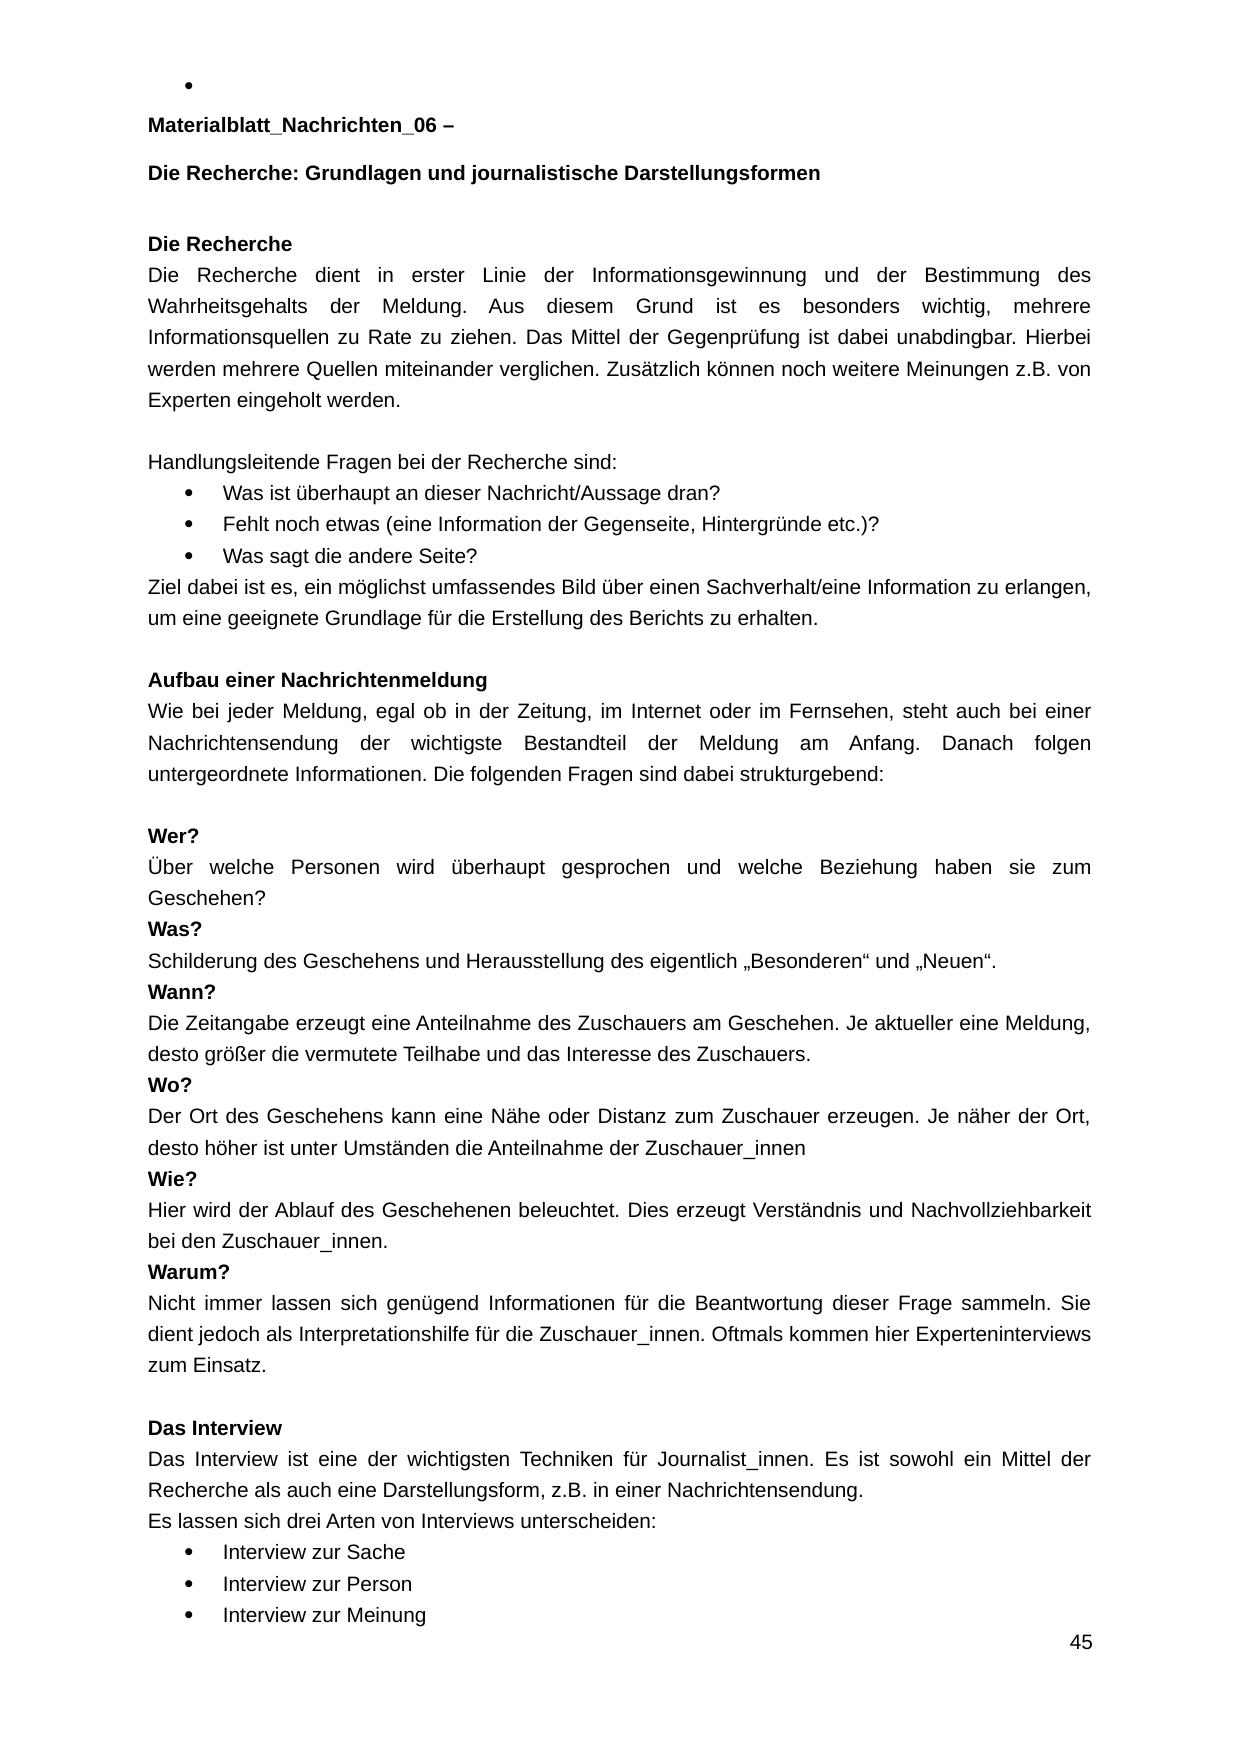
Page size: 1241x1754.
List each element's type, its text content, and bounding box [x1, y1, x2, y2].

text Nicht immer lassen sich genügend Informationen für die Beantwortung dieser Frage sammeln. Sie dient jedoch als Interpretationshilfe für die Zuschauer_innen. Oftmals kommen hier Experteninterviews zum Einsatz. [148, 1291, 1093, 1377]
list Fehlt noch etwas (eine Information der Gegenseite, Hintergründe etc.)? [185, 512, 1093, 536]
text Aufbau einer Nachrichtenmeldung [148, 668, 1093, 692]
text Warum? [148, 1260, 1093, 1284]
text Wie bei jeder Meldung, egal ob in der Zeitung, im Internet oder im Fernsehen, steht auch bei einer Nachrichtensendung der wichtigste Bestandteil der Meldung am Anfang. Danach folgen untergeordnete Informationen. Die folgenden Fragen sind dabei strukturgebend: [148, 699, 1093, 786]
text Die Recherche [148, 232, 1093, 256]
list Interview zur Sache [185, 1540, 1093, 1564]
list Interview zur Meinung [185, 1603, 1093, 1627]
list Was sagt die andere Seite? [185, 543, 1093, 567]
list Interview zur Person [185, 1571, 1093, 1596]
text Das Interview ist eine der wichtigsten Techniken für Journalist_innen. Es ist sowohl ein Mittel der Recherche als auch eine Darstellungsform, z.B. in einer Nachrichtensendung. [148, 1447, 1093, 1502]
text Wann? [148, 979, 1093, 1003]
text Ziel dabei ist es, ein möglichst umfassendes Bild über einen Sachverhalt/eine Information zu erlangen, um eine geeignete Grundlage für die Erstellung des Berichts zu erhalten. [148, 575, 1093, 630]
list Was ist überhaupt an dieser Nachricht/Aussage dran? [185, 481, 1093, 505]
text Die Recherche dient in erster Linie der Informationsgewinnung und der Bestimmung des Wahrheitsgehalts der Meldung. Aus diesem Grund ist es besonders wichtig, mehrere Informationsquellen zu Rate zu ziehen. Das Mittel der Gegenprüfung ist dabei unabdingbar. Hierbei werden mehrere Quellen miteinander verglichen. Zusätzlich können noch weitere Meinungen z.B. von Experten eingeholt werden. [148, 263, 1093, 411]
text Materialblatt_Nachrichten_06 – [148, 113, 1093, 137]
text Die Zeitangabe erzeugt eine Anteilnahme des Zuschauers am Geschehen. Je aktueller eine Meldung, desto größer die vermutete Teilhabe und das Interesse des Zuschauers. [148, 1011, 1093, 1066]
text Wer? [148, 824, 1093, 848]
text Das Interview [148, 1416, 1093, 1439]
text Was? [148, 917, 1093, 941]
text Wo? [148, 1073, 1093, 1097]
text Wie? [148, 1166, 1093, 1190]
text Der Ort des Geschehens kann eine Nähe oder Distanz zum Zuschauer erzeugen. Je näher der Ort, desto höher ist unter Umständen die Anteilnahme der Zuschauer_innen [148, 1104, 1093, 1159]
text Es lassen sich drei Arten von Interviews unterscheiden: [148, 1509, 1093, 1533]
text Schilderung des Geschehens und Herausstellung des eigentlich „Besonderen“ und „Neuen“. [148, 948, 1093, 972]
text Hier wird der Ablauf des Geschehenen beleuchtet. Dies erzeugt Verständnis und Nachvollziehbarkeit bei den Zuschauer_innen. [148, 1198, 1093, 1253]
text Die Recherche: Grundlagen und journalistische Darstellungsformen [148, 161, 1093, 185]
text Über welche Personen wird überhaupt gesprochen und welche Beziehung haben sie zum Geschehen? [148, 855, 1093, 910]
text Handlungsleitende Fragen bei der Recherche sind: [148, 450, 1093, 474]
